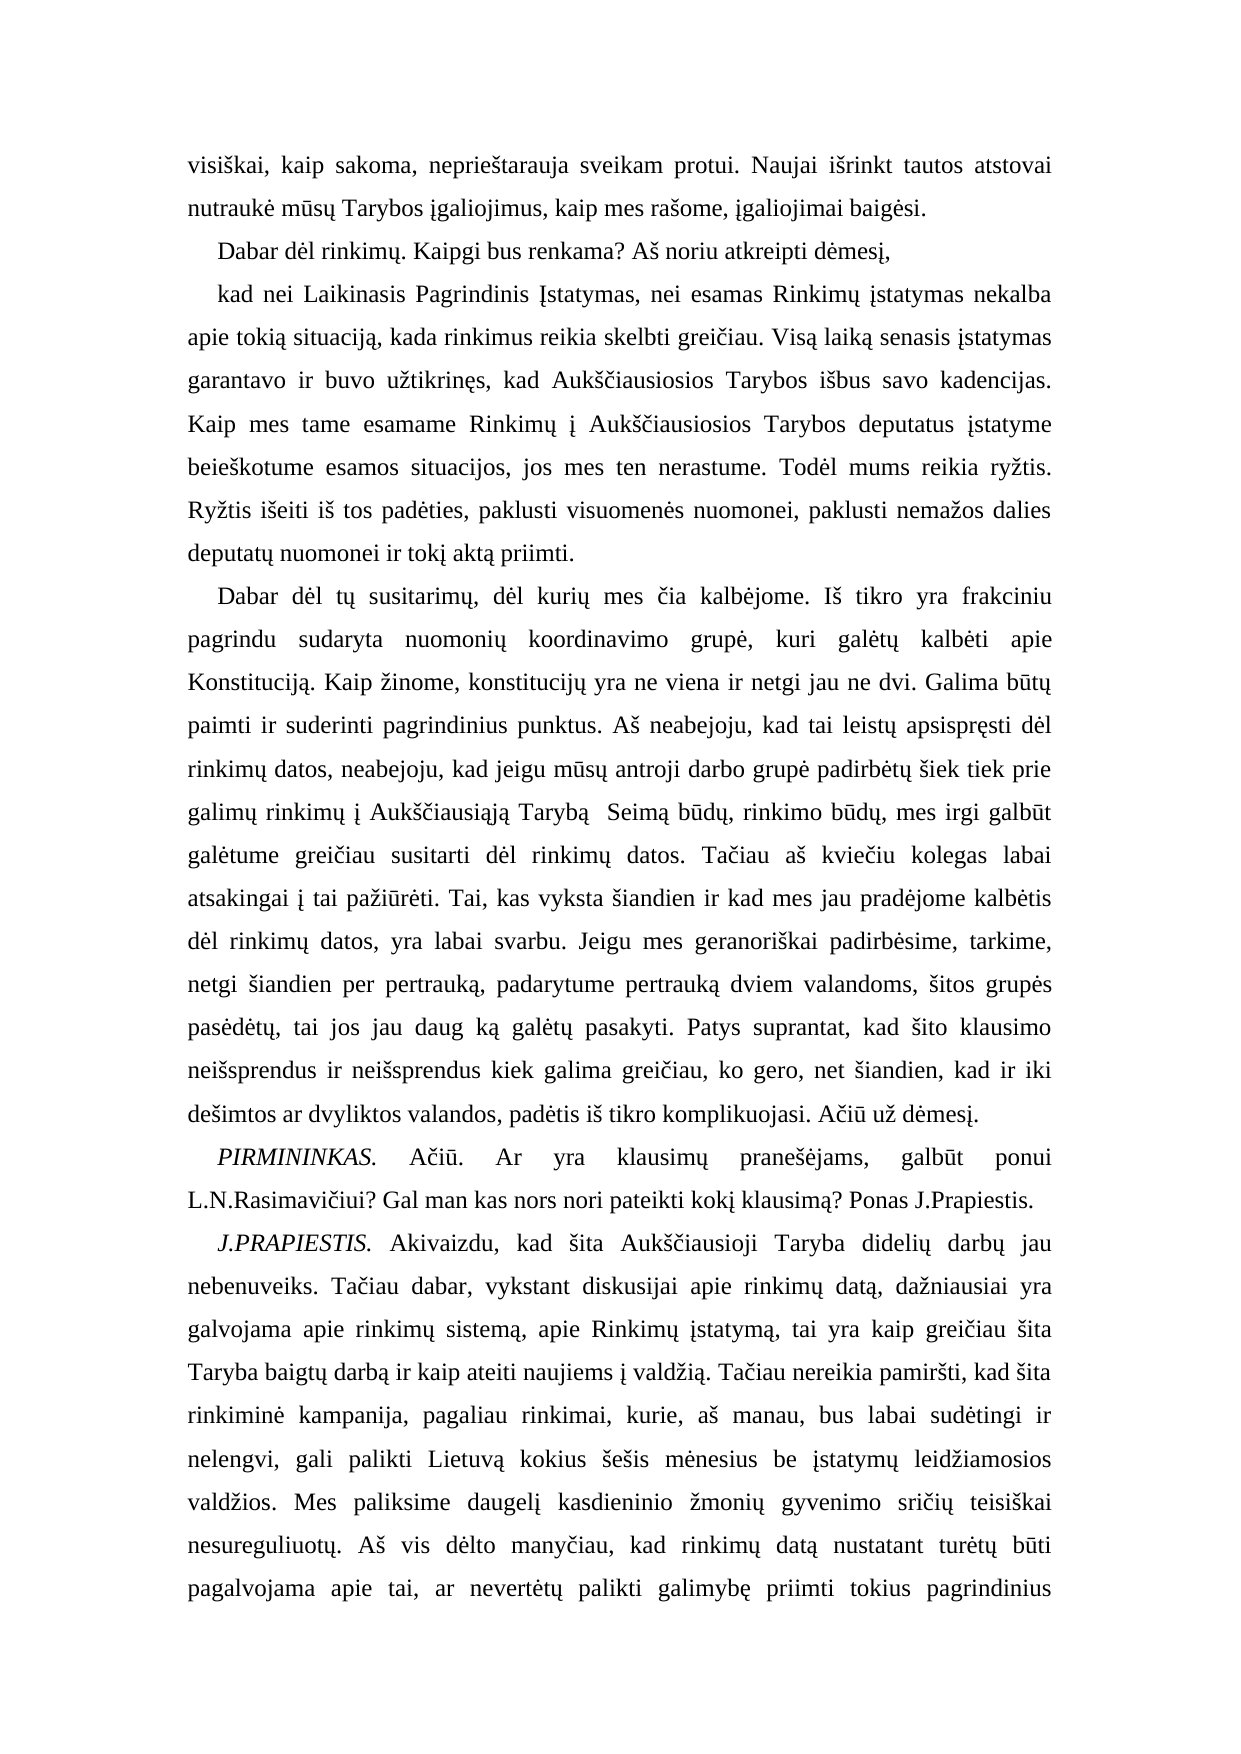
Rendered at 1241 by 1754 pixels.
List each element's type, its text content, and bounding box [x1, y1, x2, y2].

text kad nei Laikinasis Pagrindinis Įstatymas, nei esamas Rinkimų įstatymas nekalba apie tokią situaciją, kada rinkimus reikia skelbti greičiau. Visą laiką senasis įstatymas garantavo ir buvo užtikrinęs, kad Aukščiausiosios Tarybos išbus savo kadencijas. Kaip mes tame esamame Rinkimų į Aukščiausiosios Tarybos deputatus įstatyme beieškotume esamos situacijos, jos mes ten nerastume. Todėl mums reikia ryžtis. Ryžtis išeiti iš tos padėties, paklusti visuomenės nuomonei, paklusti nemažos dalies deputatų nuomonei ir tokį aktą priimti. [187, 279, 1053, 567]
text visiškai, kaip sakoma, neprieštarauja sveikam protui. Naujai išrinkt tautos atstovai nutraukė mūsų Tarybos įgaliojimus, kaip mes rašome, įgaliojimai baigėsi. [187, 150, 1053, 222]
text PIRMININKAS. Ačiū. Ar yra klausimų pranešėjams, galbūt ponui L.N.Rasimavičiui? Gal man kas nors nori pateikti kokį klausimą? Ponas J.Prapiestis. [187, 1142, 1053, 1214]
text Dabar dėl tų susitarimų, dėl kurių mes čia kalbėjome. Iš tikro yra frakciniu pagrindu sudaryta nuomonių koordinavimo grupė, kuri galėtų kalbėti apie Konstituciją. Kaip žinome, konstitucijų yra ne viena ir netgi jau ne dvi. Galima būtų paimti ir suderinti pagrindinius punktus. Aš neabejoju, kad tai leistų apsispręsti dėl rinkimų datos, neabejoju, kad jeigu mūsų antroji darbo grupė padirbėtų šiek tiek prie galimų rinkimų į Aukščiausiąją Tarybą Seimą būdų, rinkimo būdų, mes irgi galbūt galėtume greičiau susitarti dėl rinkimų datos. Tačiau aš kviečiu kolegas labai atsakingai į tai pažiūrėti. Tai, kas vyksta šiandien ir kad mes jau pradėjome kalbėtis dėl rinkimų datos, yra labai svarbu. Jeigu mes geranoriškai padirbėsime, tarkime, netgi šiandien per pertrauką, padarytume pertrauką dviem valandoms, šitos grupės pasėdėtų, tai jos jau daug ką galėtų pasakyti. Patys suprantat, kad šito klausimo neišsprendus ir neišsprendus kiek galima greičiau, ko gero, net šiandien, kad ir iki dešimtos ar dvyliktos valandos, padėtis iš tikro komplikuojasi. Ačiū už dėmesį. [187, 581, 1053, 1127]
text Dabar dėl rinkimų. Kaipgi bus renkama? Aš noriu atkreipti dėmesį, [187, 236, 1053, 265]
text J.PRAPIESTIS. Akivaizdu, kad šita Aukščiausioji Taryba didelių darbų jau nebenuveiks. Tačiau dabar, vykstant diskusijai apie rinkimų datą, dažniausiai yra galvojama apie rinkimų sistemą, apie Rinkimų įstatymą, tai yra kaip greičiau šita Taryba baigtų darbą ir kaip ateiti naujiems į valdžią. Tačiau nereikia pamiršti, kad šita rinkiminė kampanija, pagaliau rinkimai, kurie, aš manau, bus labai sudėtingi ir nelengvi, gali palikti Lietuvą kokius šešis mėnesius be įstatymų leidžiamosios valdžios. Mes paliksime daugelį kasdieninio žmonių gyvenimo sričių teisiškai nesureguliuotų. Aš vis dėlto manyčiau, kad rinkimų datą nustatant turėtų būti pagalvojama apie tai, ar nevertėtų palikti galimybę priimti tokius pagrindinius [187, 1228, 1053, 1602]
